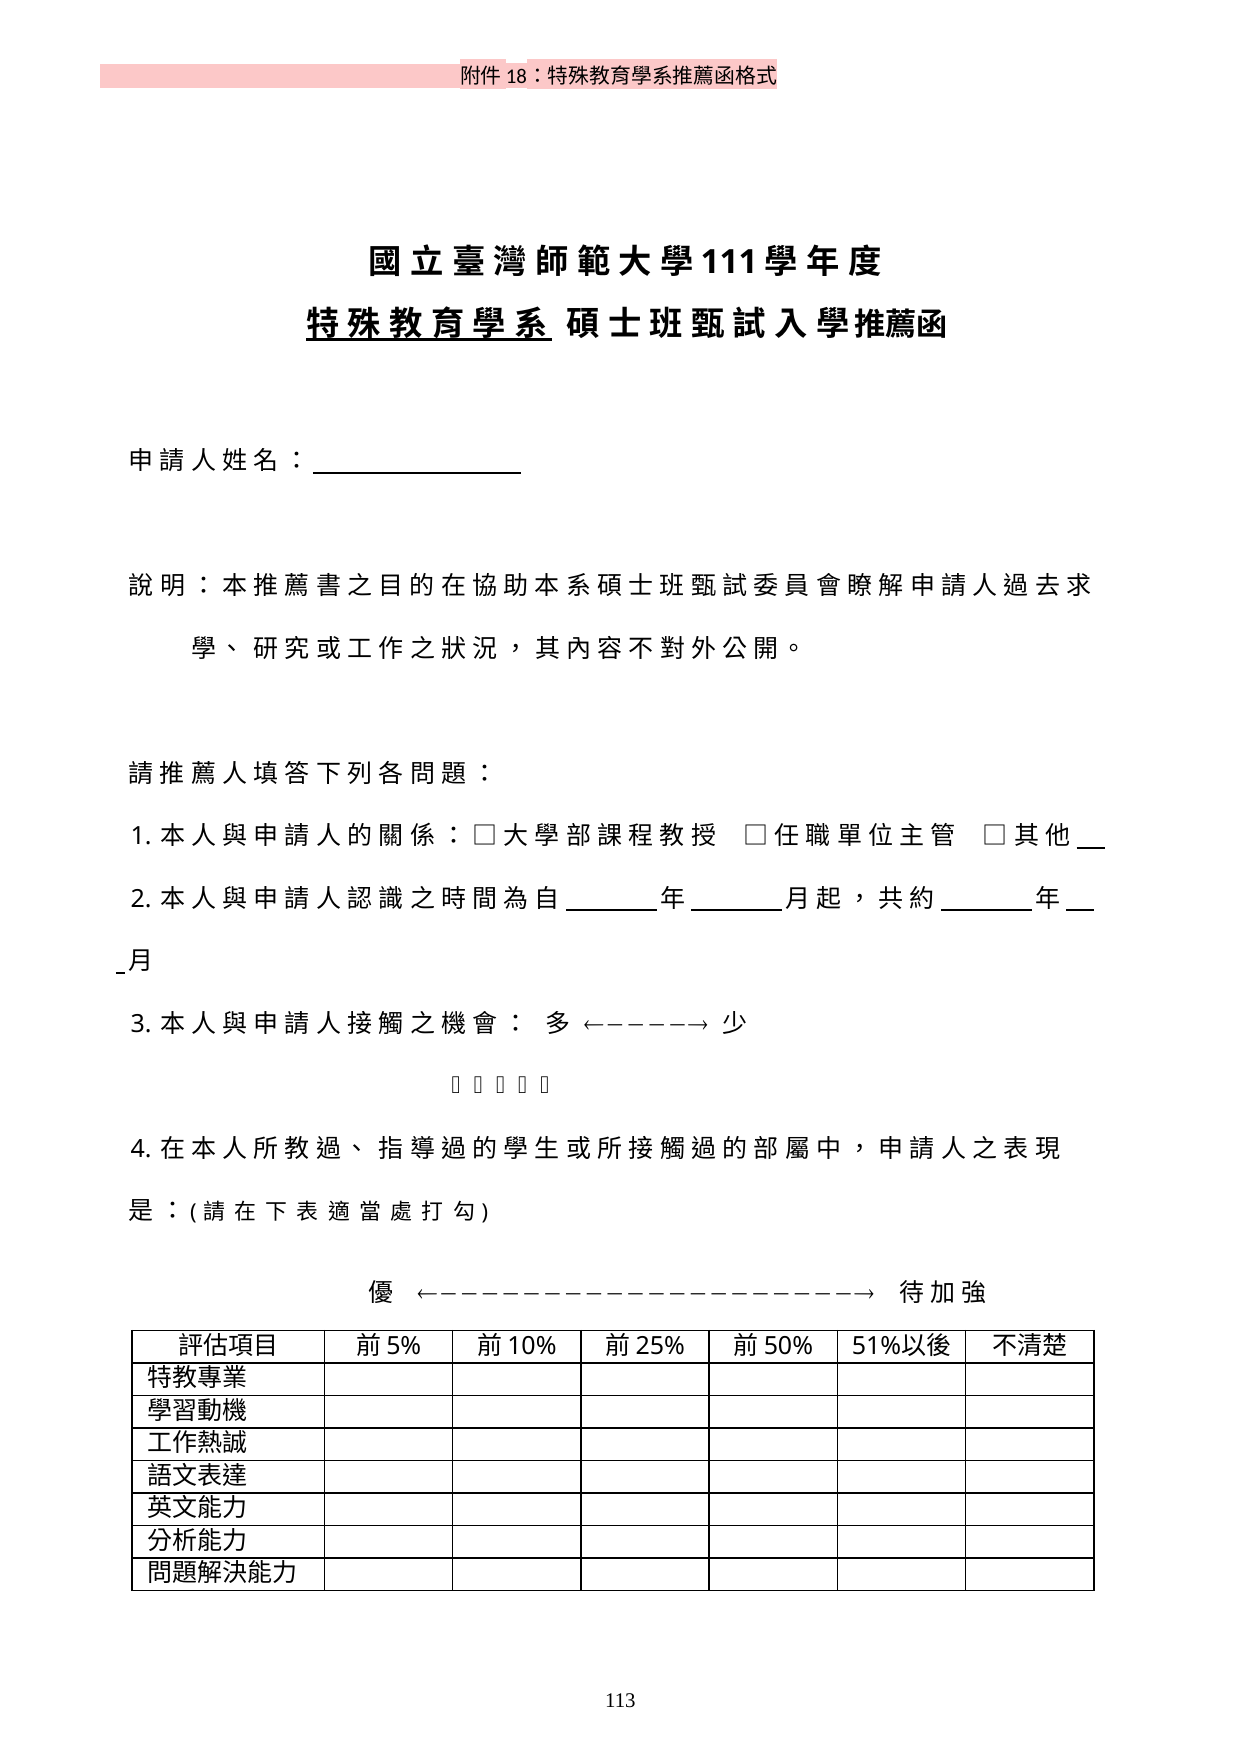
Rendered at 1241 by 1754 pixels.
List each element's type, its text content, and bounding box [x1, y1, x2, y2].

table_cell [710, 1494, 837, 1525]
table_header 評估項目 [133, 1331, 324, 1362]
table_cell [453, 1396, 580, 1427]
table_cell [966, 1429, 1093, 1460]
table_cell [325, 1364, 452, 1395]
table_cell [838, 1526, 965, 1557]
table_cell [582, 1429, 708, 1460]
table_cell 特教專業 [133, 1364, 324, 1395]
table_cell [453, 1461, 580, 1492]
table_cell [710, 1364, 837, 1395]
table_cell [325, 1559, 452, 1590]
table_cell [966, 1526, 1093, 1557]
table_cell [582, 1396, 708, 1427]
table_cell [582, 1461, 708, 1492]
table_cell 語文表達 [133, 1461, 324, 1492]
table_cell [582, 1526, 708, 1557]
table_cell [710, 1526, 837, 1557]
table_cell [453, 1559, 580, 1590]
table_cell 學習動機 [133, 1396, 324, 1427]
table_cell 英文能力 [133, 1494, 324, 1525]
table_cell [966, 1396, 1093, 1427]
table_cell [582, 1559, 708, 1590]
table_cell [582, 1364, 708, 1395]
table_cell [325, 1461, 452, 1492]
table_cell [838, 1429, 965, 1460]
table_cell 分析能力 [133, 1526, 324, 1557]
table_cell 工作熱誠 [133, 1429, 324, 1460]
table_cell [325, 1526, 452, 1557]
table_cell 問題解決能力 [133, 1559, 324, 1590]
table_cell [710, 1396, 837, 1427]
table_cell [838, 1461, 965, 1492]
table_cell [453, 1364, 580, 1395]
table_cell [966, 1559, 1093, 1590]
table_header 不清楚 [966, 1331, 1093, 1362]
table_cell [838, 1559, 965, 1590]
table_header 51%以後 [838, 1331, 965, 1362]
table_cell [325, 1429, 452, 1460]
table_cell [838, 1494, 965, 1525]
table_header 前50% [710, 1331, 837, 1362]
table_cell [710, 1461, 837, 1492]
table_cell [966, 1461, 1093, 1492]
table_cell [710, 1559, 837, 1590]
table_cell [453, 1429, 580, 1460]
table_cell [453, 1526, 580, 1557]
table_header 前5% [325, 1331, 452, 1362]
table_header 國立臺灣師範大學111學年度 特殊教育學系 碩士班甄試入學推薦函 申請人姓名： 說明：本推薦書之目的在協助本系碩士班甄試委員會瞭解申請人過去求學、研究或工作之狀況，其內容不對外公開。 請推薦人填答下列各問題： 1.本人與申請人的關係：□大學部課程教授 □任職單位主管 □其他 2.本人與申請人認識之時間為自 年 月起，共約 年 月 3.本人與申請人接觸之機會： 多  少      4.在本人所教過、指導過的學生或所接觸過的部屬中，申請人之表現是：(請在下表適當處打勾) 優  待加強 [105, 180, 1135, 1591]
table_cell [966, 1364, 1093, 1395]
table_cell [838, 1364, 965, 1395]
table_cell [838, 1396, 965, 1427]
table_cell [966, 1494, 1093, 1525]
table_header 前25% [582, 1331, 708, 1362]
table_cell [325, 1494, 452, 1525]
table_cell [453, 1494, 580, 1525]
table_header 前10% [453, 1331, 580, 1362]
table_cell [710, 1429, 837, 1460]
table_cell [325, 1396, 452, 1427]
table_cell [582, 1494, 708, 1525]
